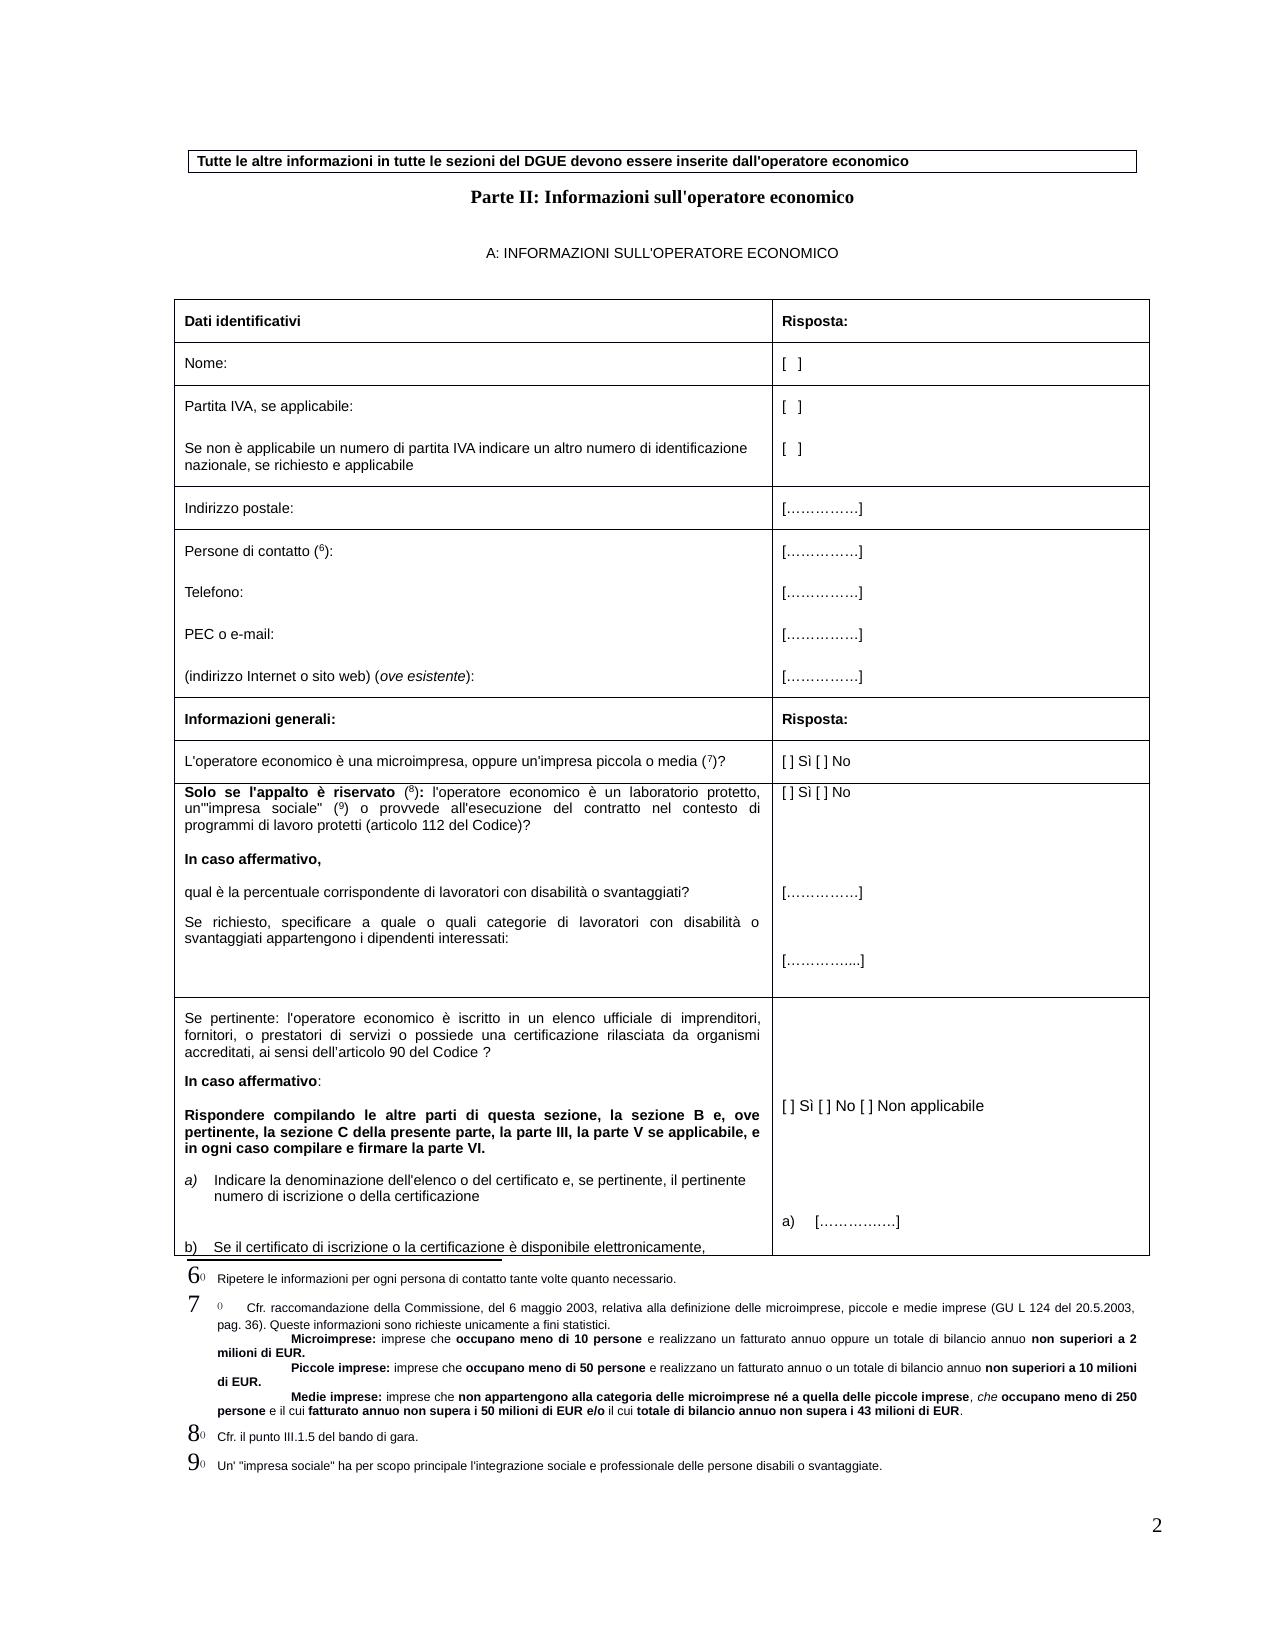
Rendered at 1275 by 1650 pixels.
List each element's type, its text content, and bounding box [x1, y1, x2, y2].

table_cell L'operatore economico è una microimpresa, oppure un'impresa piccola o media ()? [175, 741, 772, 782]
table_cell [ ] Sì [ ] No [773, 741, 1149, 782]
table_cell [……………] [……………] [……………] [……………] [773, 530, 1149, 697]
table_cell Indirizzo postale: [175, 487, 772, 529]
table_cell [ ] Sì [ ] No [ ] Non applicabile [………….…] [773, 998, 1149, 1255]
table_cell [……………] [773, 487, 1149, 529]
table_header Dati identificativi [175, 300, 772, 342]
table_cell [ ] [ ] [773, 386, 1149, 486]
text Tutte le altre informazioni in tutte le sezioni del DGUE devono essere inserite dall'operatore economico [189, 151, 1136, 172]
table_cell Persone di contatto (): Telefono: PEC o e-mail: (indirizzo Internet o sito web) (ove esistente): [175, 530, 772, 697]
table_cell [ ] Sì [ ] No [……………] […………....] [773, 784, 1149, 997]
table_cell Risposta: [773, 698, 1149, 739]
table_header Risposta: [773, 300, 1149, 342]
table_cell [ ] [773, 343, 1149, 384]
table_cell Nome: [175, 343, 772, 384]
title A: Informazioni sull'operatore economico [187, 244, 1137, 261]
table_cell Informazioni generali: [175, 698, 772, 739]
table_cell Solo se l'appalto è riservato (): l'operatore economico è un laboratorio protetto, un'"impresa sociale" () o provvede all'esecuzione del contratto nel contesto di programmi di lavoro protetti (articolo 112 del Codice)? In caso affermativo, qual è la percentuale corrispondente di lavoratori con disabilità o svantaggiati? Se richiesto, specificare a quale o quali categorie di lavoratori con disabilità o svantaggiati appartengono i dipendenti interessati: [175, 784, 772, 997]
title Parte II: Informazioni sull'operatore economico [187, 186, 1137, 207]
table_cell Se pertinente: l'operatore economico è iscritto in un elenco ufficiale di imprenditori, fornitori, o prestatori di servizi o possiede una certificazione rilasciata da organismi accreditati, ai sensi dell’articolo 90 del Codice ? In caso affermativo: Rispondere compilando le altre parti di questa sezione, la sezione B e, ove pertinente, la sezione C della presente parte, la parte III, la parte V se applicabile, e in ogni caso compilare e firmare la parte VI. Indicare la denominazione dell'elenco o del certificato e, se pertinente, il pertinente numero di iscrizione o della certificazione b) Se il certificato di iscrizione o la certificazione è disponibile elettronicamente, [175, 998, 772, 1255]
table_cell Partita IVA, se applicabile: Se non è applicabile un numero di partita IVA indicare un altro numero di identificazione nazionale, se richiesto e applicabile [175, 386, 772, 486]
